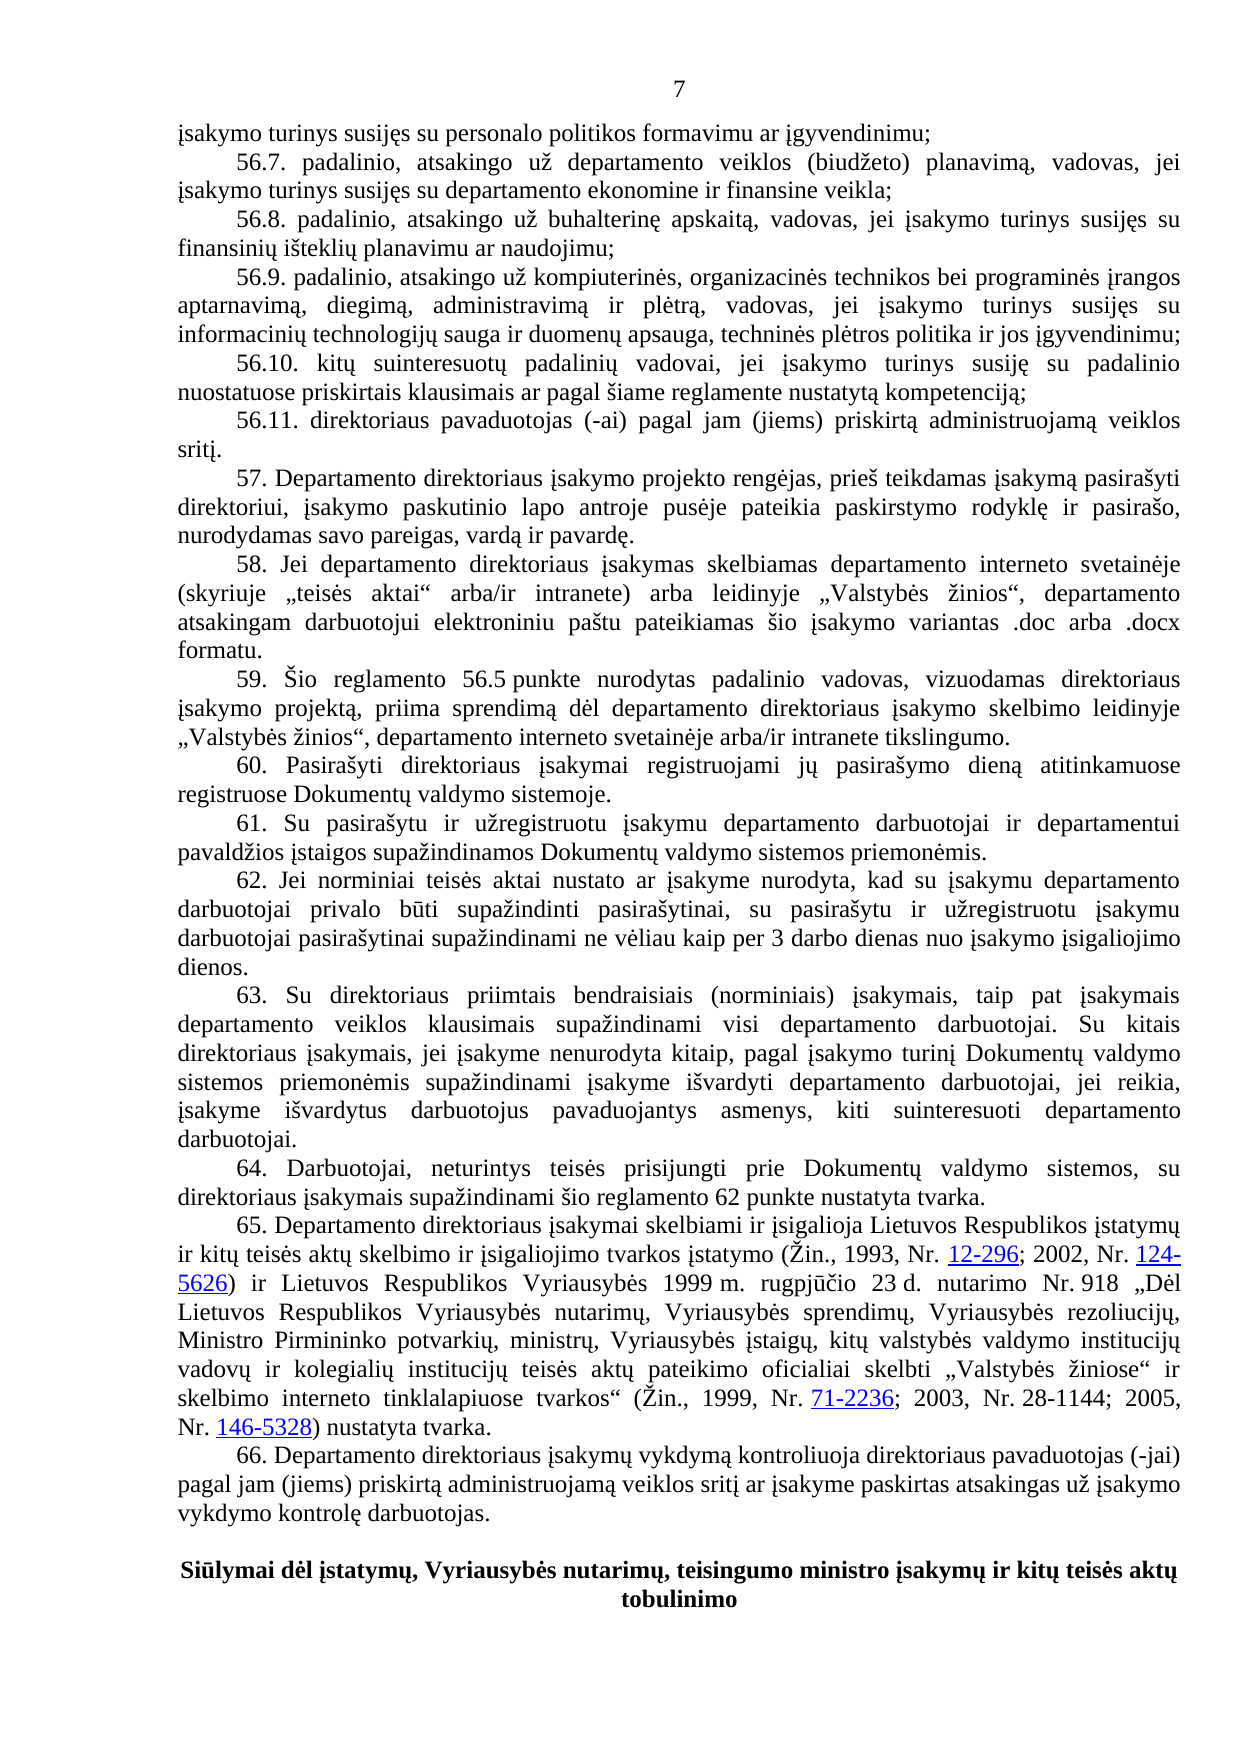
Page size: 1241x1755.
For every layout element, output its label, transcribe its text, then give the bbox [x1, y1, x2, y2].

text 58. Jei departamento direktoriaus įsakymas skelbiamas departamento interneto svetainėje (skyriuje „teisės aktai“ arba/ir intranete) arba leidinyje „Valstybės žinios“, departamento atsakingam darbuotojui elektroniniu paštu pateikiamas šio įsakymo variantas .doc arba .docx formatu. [177, 549, 1181, 664]
text Siūlymai dėl įstatymų, Vyriausybės nutarimų, teisingumo ministro įsakymų ir kitų teisės aktų tobulinimo [177, 1556, 1181, 1613]
text 56.7. padalinio, atsakingo už departamento veiklos (biudžeto) planavimą, vadovas, jei įsakymo turinys susijęs su departamento ekonomine ir finansine veikla; [177, 147, 1181, 204]
text 56.11. direktoriaus pavaduotojas (-ai) pagal jam (jiems) priskirtą administruojamą veiklos sritį. [177, 406, 1181, 463]
text 62. Jei norminiai teisės aktai nustato ar įsakyme nurodyta, kad su įsakymu departamento darbuotojai privalo būti supažindinti pasirašytinai, su pasirašytu ir užregistruotu įsakymu darbuotojai pasirašytinai supažindinami ne vėliau kaip per 3 darbo dienas nuo įsakymo įsigaliojimo dienos. [177, 866, 1181, 981]
text 66. Departamento direktoriaus įsakymų vykdymą kontroliuoja direktoriaus pavaduotojas (-jai) pagal jam (jiems) priskirtą administruojamą veiklos sritį ar įsakyme paskirtas atsakingas už įsakymo vykdymo kontrolę darbuotojas. [177, 1441, 1181, 1527]
text 56.10. kitų suinteresuotų padalinių vadovai, jei įsakymo turinys susiję su padalinio nuostatuose priskirtais klausimais ar pagal šiame reglamente nustatytą kompetenciją; [177, 348, 1181, 406]
text 63. Su direktoriaus priimtais bendraisiais (norminiais) įsakymais, taip pat įsakymais departamento veiklos klausimais supažindinami visi departamento darbuotojai. Su kitais direktoriaus įsakymais, jei įsakyme nenurodyta kitaip, pagal įsakymo turinį Dokumentų valdymo sistemos priemonėmis supažindinami įsakyme išvardyti departamento darbuotojai, jei reikia, įsakyme išvardytus darbuotojus pavaduojantys asmenys, kiti suinteresuoti departamento darbuotojai. [177, 981, 1181, 1153]
text 61. Su pasirašytu ir užregistruotu įsakymu departamento darbuotojai ir departamentui pavaldžios įstaigos supažindinamos Dokumentų valdymo sistemos priemonėmis. [177, 808, 1181, 866]
text 56.9. padalinio, atsakingo už kompiuterinės, organizacinės technikos bei programinės įrangos aptarnavimą, diegimą, administravimą ir plėtrą, vadovas, jei įsakymo turinys susijęs su informacinių technologijų sauga ir duomenų apsauga, techninės plėtros politika ir jos įgyvendinimu; [177, 262, 1181, 348]
text 56.8. padalinio, atsakingo už buhalterinę apskaitą, vadovas, jei įsakymo turinys susijęs su finansinių išteklių planavimu ar naudojimu; [177, 204, 1181, 262]
text 60. Pasirašyti direktoriaus įsakymai registruojami jų pasirašymo dieną atitinkamuose registruose Dokumentų valdymo sistemoje. [177, 751, 1181, 808]
text 65. Departamento direktoriaus įsakymai skelbiami ir įsigalioja Lietuvos Respublikos įstatymų ir kitų teisės aktų skelbimo ir įsigaliojimo tvarkos įstatymo (Žin., 1993, Nr. 12-296; 2002, Nr. 124-5626) ir Lietuvos Respublikos Vyriausybės 1999 m. rugpjūčio 23 d. nutarimo Nr. 918 „Dėl Lietuvos Respublikos Vyriausybės nutarimų, Vyriausybės sprendimų, Vyriausybės rezoliucijų, Ministro Pirmininko potvarkių, ministrų, Vyriausybės įstaigų, kitų valstybės valdymo institucijų vadovų ir kolegialių institucijų teisės aktų pateikimo oficialiai skelbti „Valstybės žiniose“ ir skelbimo interneto tinklalapiuose tvarkos“ (Žin., 1999, Nr. 71-2236; 2003, Nr. 28-1144; 2005, Nr. 146-5328) nustatyta tvarka. [177, 1211, 1181, 1441]
text 59. Šio reglamento 56.5 punkte nurodytas padalinio vadovas, vizuodamas direktoriaus įsakymo projektą, priima sprendimą dėl departamento direktoriaus įsakymo skelbimo leidinyje „Valstybės žinios“, departamento interneto svetainėje arba/ir intranete tikslingumo. [177, 664, 1181, 751]
text įsakymo turinys susijęs su personalo politikos formavimu ar įgyvendinimu; [177, 118, 1181, 147]
text 64. Darbuotojai, neturintys teisės prisijungti prie Dokumentų valdymo sistemos, su direktoriaus įsakymais supažindinami šio reglamento 62 punkte nustatyta tvarka. [177, 1153, 1181, 1211]
text 57. Departamento direktoriaus įsakymo projekto rengėjas, prieš teikdamas įsakymą pasirašyti direktoriui, įsakymo paskutinio lapo antroje pusėje pateikia paskirstymo rodyklę ir pasirašo, nurodydamas savo pareigas, vardą ir pavardę. [177, 463, 1181, 549]
